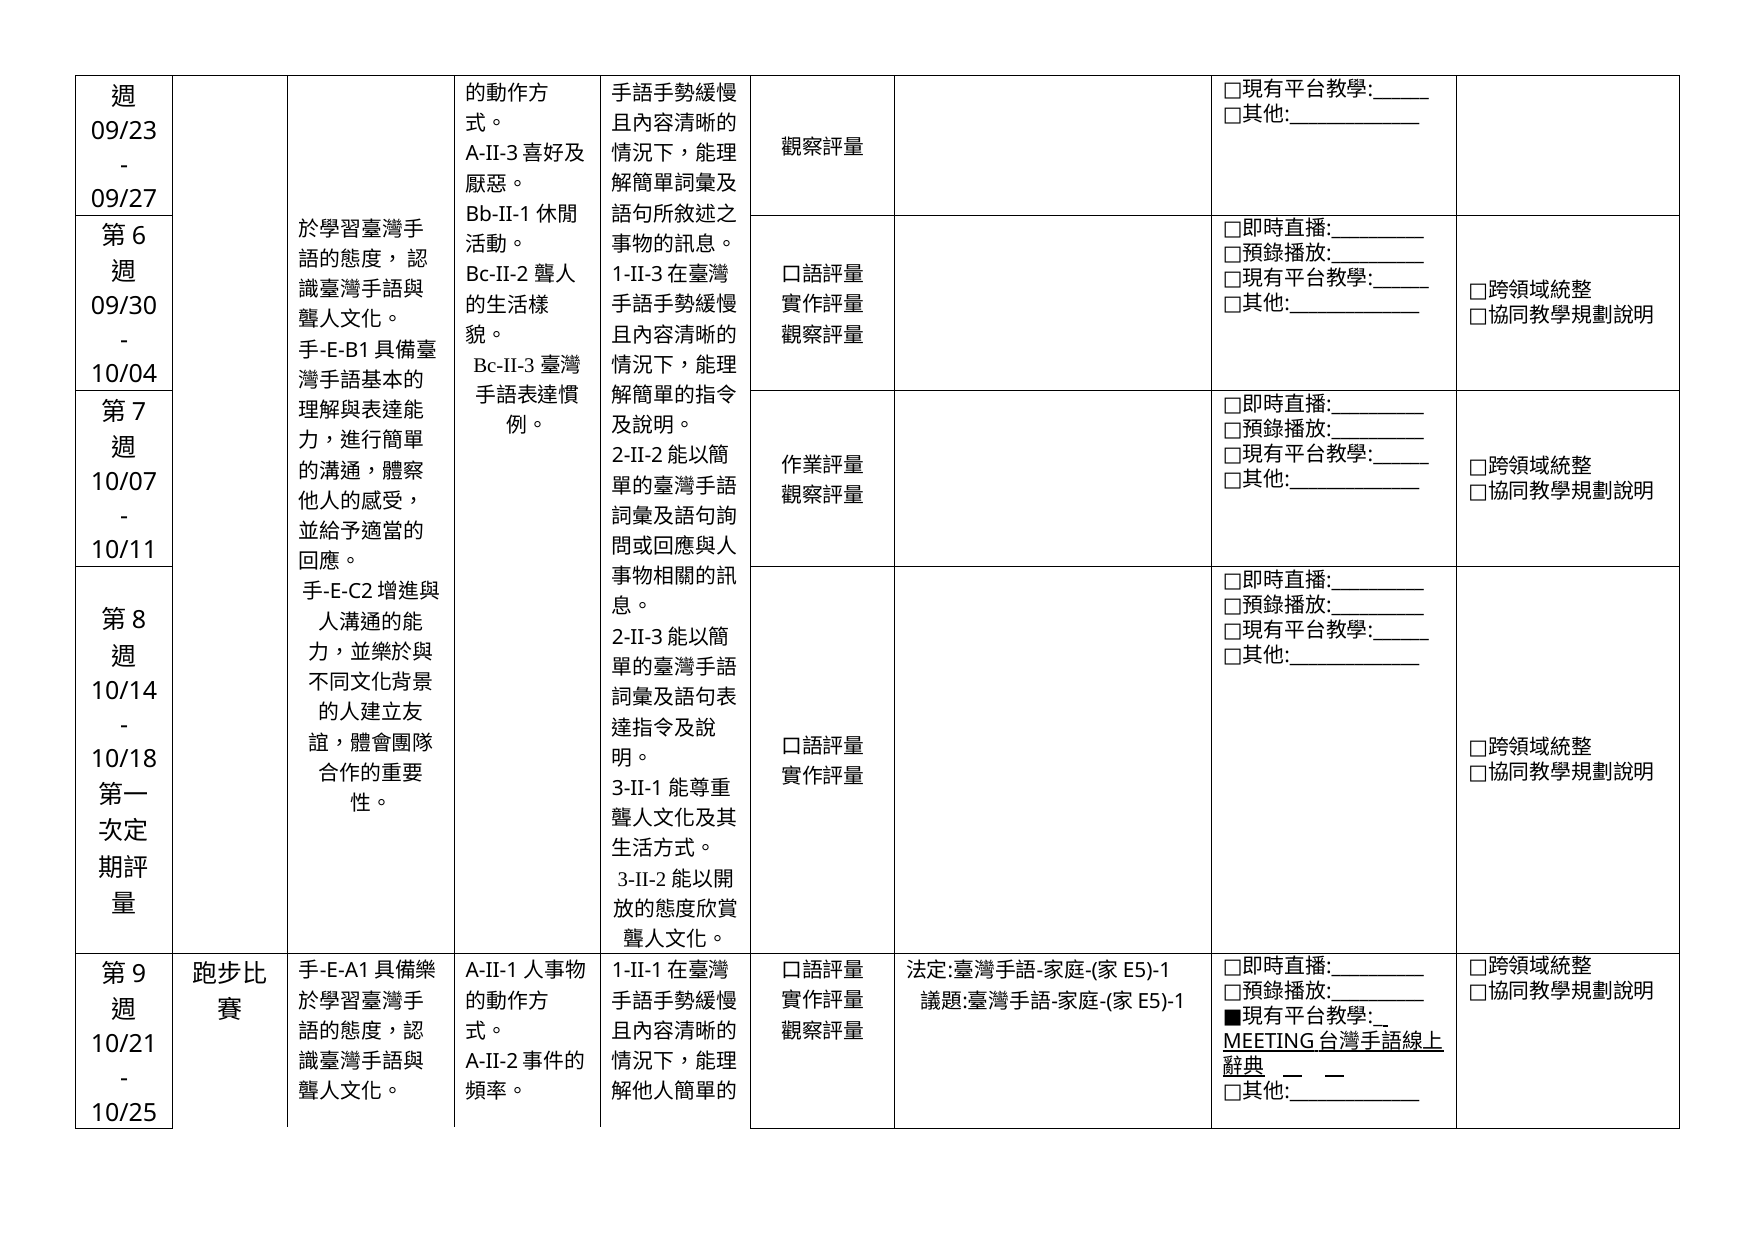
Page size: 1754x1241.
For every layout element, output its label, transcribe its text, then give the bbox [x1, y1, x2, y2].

table_cell 口語評量 實作評量 [751, 567, 894, 952]
table_cell [173, 76, 287, 952]
table_cell A-II-1 人事物的動作方式。 A-II-2事件的頻率。 [454, 954, 600, 1128]
table_cell 法定:臺灣手語-家庭-(家E5)-1 議題:臺灣手語-家庭-(家E5)-1 [895, 954, 1211, 1128]
table_cell [895, 567, 1211, 952]
table_cell 第6週 09/30-10/04 [76, 216, 172, 390]
table_cell [895, 76, 1211, 214]
table_cell 跑步比賽 [173, 954, 287, 1128]
table_cell □現有平台教學:______ □其他:______________ [1212, 76, 1456, 214]
table_cell □跨領域統整 □協同教學規劃說明 [1457, 954, 1679, 1128]
table_cell 第7週 10/07-10/11 [76, 391, 172, 566]
table_cell 的動作方式。 A-II-3喜好及厭惡。 Bb-II-1 休閒活動。 Bc-II-2 聾人的生活樣貌。 Bc-II-3 臺灣手語表達慣例。 [455, 76, 600, 952]
table_cell 口語評量 實作評量 觀察評量 [751, 954, 894, 1128]
table_cell □跨領域統整 □協同教學規劃說明 [1457, 216, 1679, 390]
table_cell [1457, 76, 1679, 214]
table_cell □即時直播:__________ □預錄播放:__________ □現有平台教學:______ □其他:______________ [1212, 391, 1456, 566]
table_cell [895, 391, 1211, 566]
table_cell □即時直播:__________ □預錄播放:__________ □現有平台教學:______ □其他:______________ [1212, 567, 1456, 952]
table_cell 手-E-A1具備樂於學習臺灣手語的態度，認識臺灣手語與聾人文化。 [288, 954, 454, 1128]
table_cell 週 09/23-09/27 [76, 76, 172, 214]
table_cell □即時直播:__________ □預錄播放:__________ □現有平台教學:______ □其他:______________ [1212, 216, 1456, 390]
table_cell [895, 216, 1211, 390]
table_cell □即時直播:__________ □預錄播放:__________ ■現有平台教學:_ MEETING台灣手語線上辭典 □其他:______________ [1212, 954, 1456, 1128]
table_cell 第8週 10/14-10/18 第一次定期評量 [76, 567, 172, 952]
table_cell 1-II-1在臺灣手語手勢緩慢且內容清晰的情況下，能理解他人簡單的 [600, 954, 750, 1128]
table_cell 手語手勢緩慢且內容清晰的情況下，能理解簡單詞彙及語句所敘述之事物的訊息。 1-II-3在臺灣手語手勢緩慢且內容清晰的情況下，能理解簡單的指令及說明。 2-II-2能以簡單的臺灣手語詞彙及語句詢問或回應與人事物相關的訊息。 2-II-3能以簡單的臺灣手語詞彙及語句表達指令及說明。 3-II-1 能尊重聾人文化及其生活方式。 3-II-2 能以開放的態度欣賞聾人文化。 [601, 76, 750, 952]
table_cell 作業評量 觀察評量 [751, 391, 894, 566]
table_cell 於學習臺灣手語的態度， 認識臺灣手語與聾人文化。 手-E-B1具備臺灣手語基本的理解與表達能力，進行簡單的溝通，體察他人的感受，並給予適當的回應。 手-E-C2增進與人溝通的能力，並樂於與不同文化背景的人建立友誼，體會團隊合作的重要性。 [288, 76, 454, 952]
table_cell □跨領域統整 □協同教學規劃說明 [1457, 567, 1679, 952]
table_cell 第9週 10/21-10/25 [76, 954, 172, 1128]
table_cell 觀察評量 [751, 76, 894, 214]
table_cell □跨領域統整 □協同教學規劃說明 [1457, 391, 1679, 566]
table_cell 口語評量 實作評量 觀察評量 [751, 216, 894, 390]
